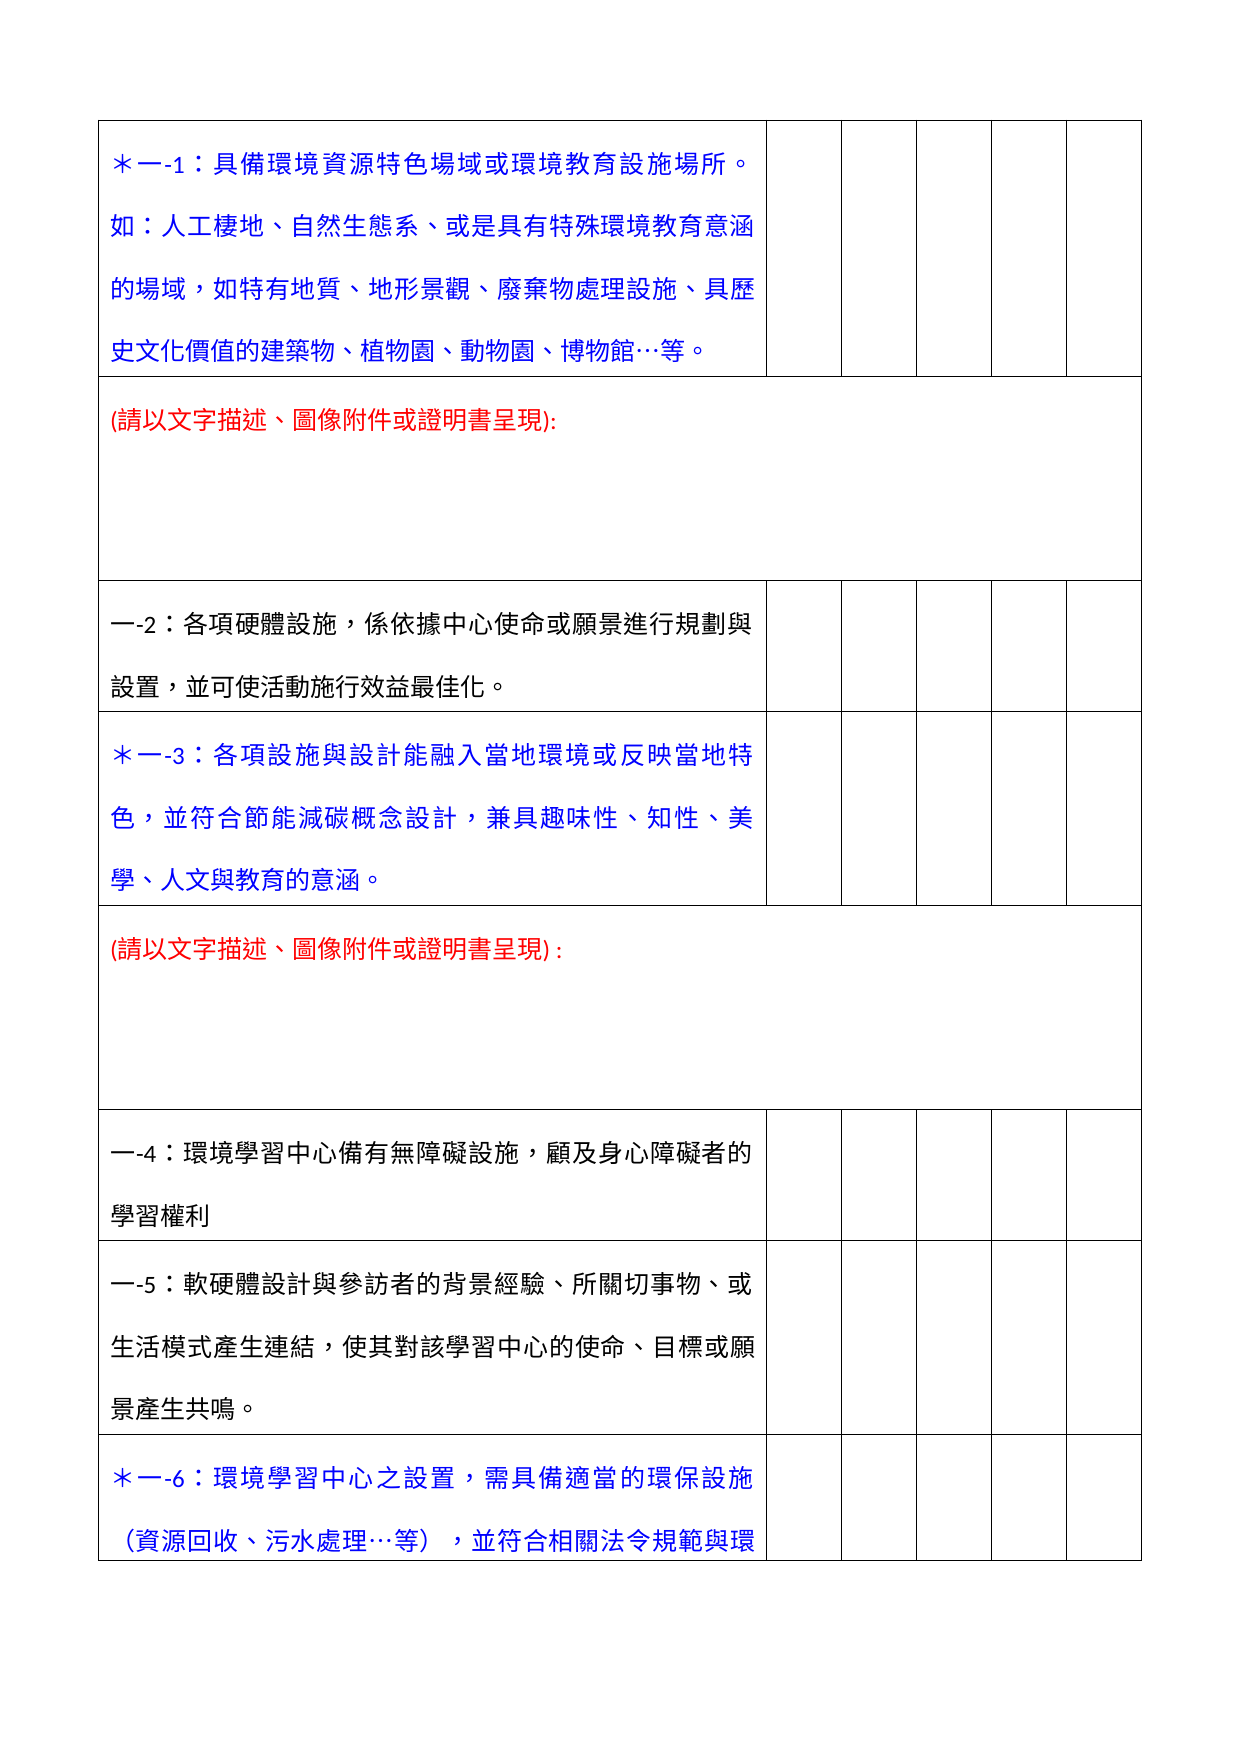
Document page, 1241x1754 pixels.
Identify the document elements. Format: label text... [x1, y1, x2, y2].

table_cell [917, 712, 991, 905]
table_cell [917, 121, 991, 376]
table_cell [1067, 1435, 1141, 1560]
table_cell 一-5：軟硬體設計與參訪者的背景經驗、所關切事物、或生活模式產生連結，使其對該學習中心的使命、目標或願景產生共鳴。 [99, 1241, 766, 1434]
table_cell ＊一-3：各項設施與設計能融入當地環境或反映當地特色，並符合節能減碳概念設計，兼具趣味性、知性、美學、人文與教育的意涵。 [99, 712, 766, 905]
table_cell [767, 121, 841, 376]
table_cell [842, 1110, 916, 1240]
table_cell ＊一-1：具備環境資源特色場域或環境教育設施場所。如：人工棲地、自然生態系、或是具有特殊環境教育意涵的場域，如特有地質、地形景觀、廢棄物處理設施、具歷史文化價值的建築物、植物園、動物園、博物館…等。 [99, 121, 766, 376]
table_cell [917, 581, 991, 711]
table_cell (請以文字描述、圖像附件或證明書呈現) : [99, 906, 1141, 1109]
table_cell ＊一-6：環境學習中心之設置，需具備適當的環保設施（資源回收、污水處理…等），並符合相關法令規範與環 [99, 1435, 766, 1560]
table_cell [767, 1110, 841, 1240]
table_cell [992, 1241, 1066, 1434]
table_cell [767, 1241, 841, 1434]
table_cell [767, 1435, 841, 1560]
table_cell [1067, 121, 1141, 376]
table_cell 一-4：環境學習中心備有無障礙設施，顧及身心障礙者的學習權利 [99, 1110, 766, 1240]
table_cell [992, 121, 1066, 376]
table_cell [992, 581, 1066, 711]
table_cell [992, 712, 1066, 905]
table_cell [1067, 1241, 1141, 1434]
table_cell [1067, 581, 1141, 711]
table_cell [767, 581, 841, 711]
table_cell 一-2：各項硬體設施，係依據中心使命或願景進行規劃與設置，並可使活動施行效益最佳化。 [99, 581, 766, 711]
table_cell [842, 712, 916, 905]
table_cell [917, 1241, 991, 1434]
table_cell [767, 712, 841, 905]
table_cell [1067, 712, 1141, 905]
table_cell [992, 1435, 1066, 1560]
table_cell (請以文字描述、圖像附件或證明書呈現): [99, 377, 1141, 580]
table_cell [1067, 1110, 1141, 1240]
table_cell [992, 1110, 1066, 1240]
table_cell [917, 1435, 991, 1560]
table_cell [917, 1110, 991, 1240]
table_cell [842, 581, 916, 711]
table_cell [842, 1435, 916, 1560]
table_cell [842, 1241, 916, 1434]
table_cell [842, 121, 916, 376]
